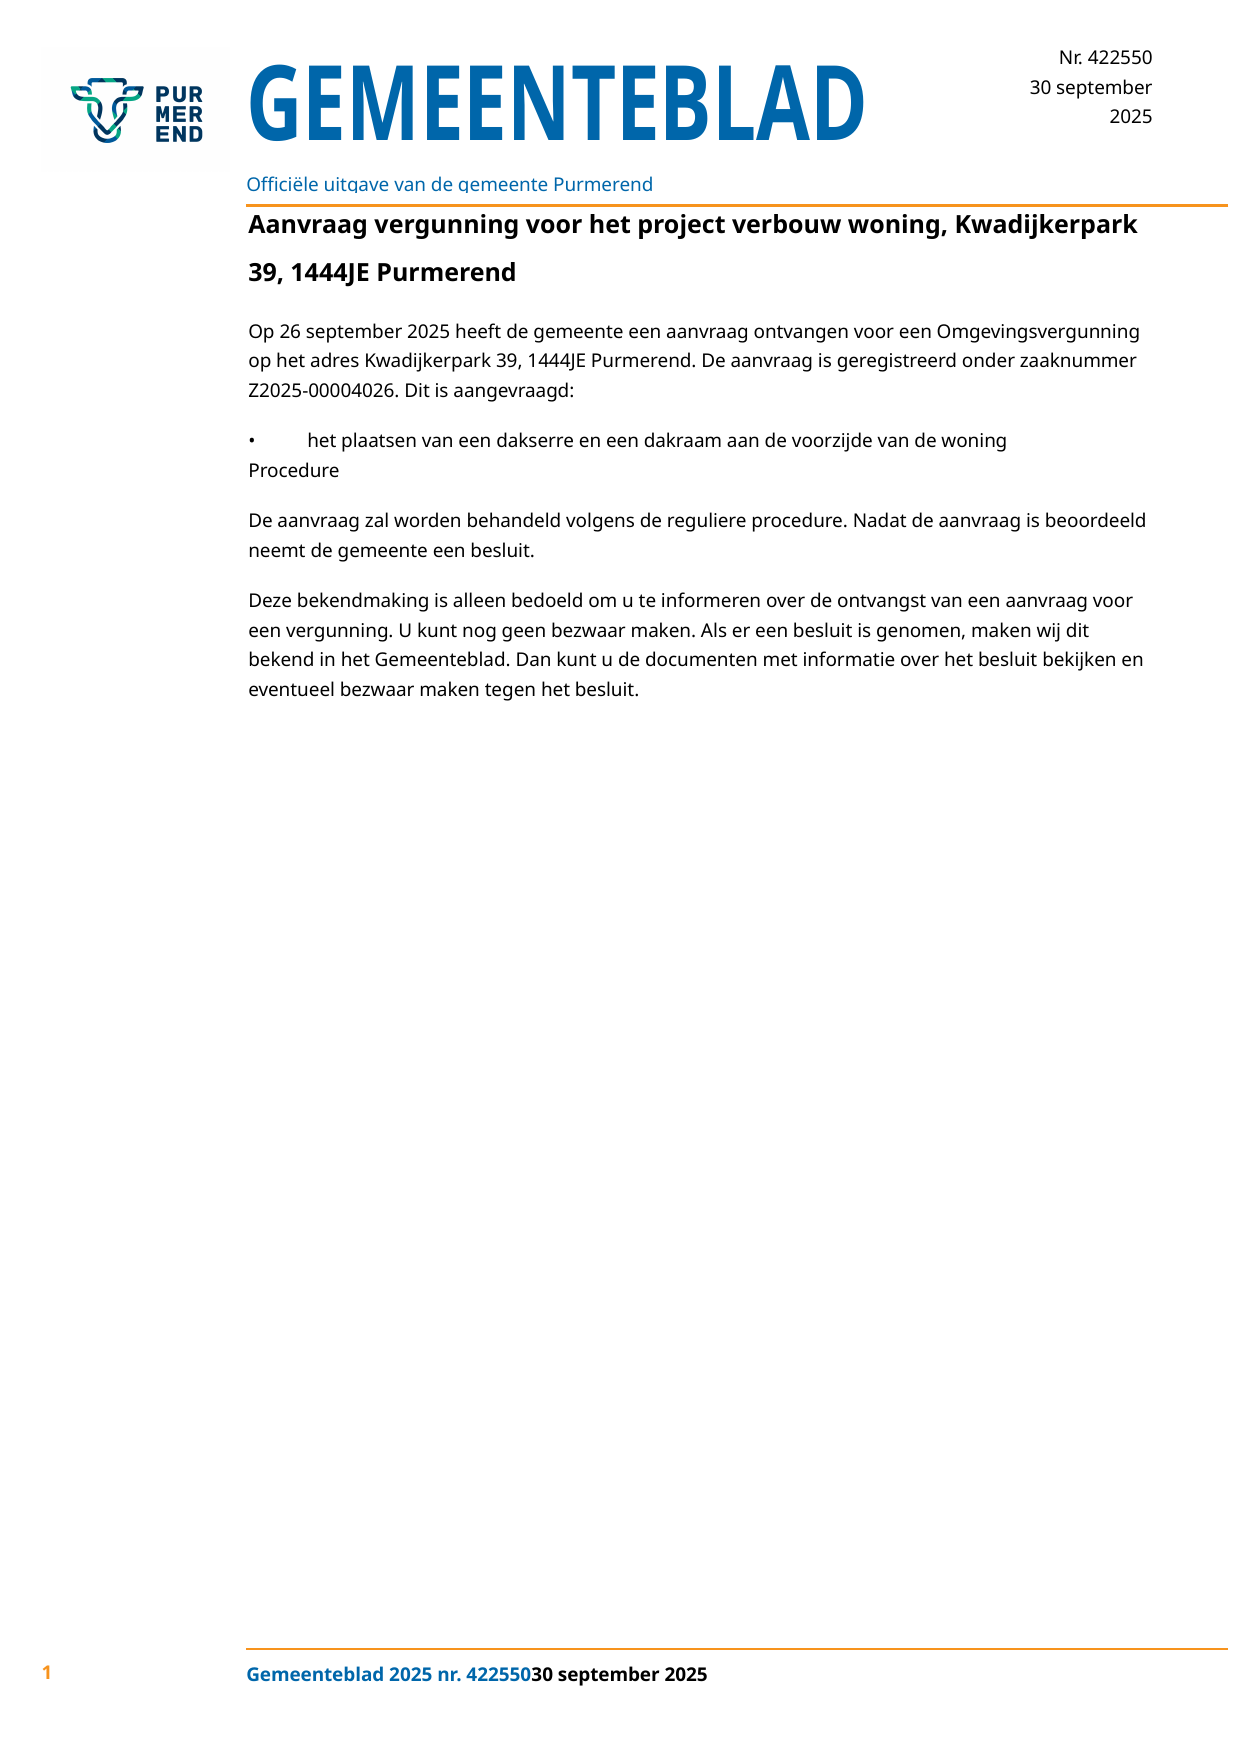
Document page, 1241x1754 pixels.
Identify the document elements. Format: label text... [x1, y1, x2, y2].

text Aanvraag vergunning voor het project verbouw woning, Kwadijkerpark 39, 1444JE Purmerend [248, 207, 1152, 288]
text De aanvraag zal worden behandeld volgens de reguliere procedure. Nadat de aanvraag is beoordeeld neemt de gemeente een besluit. [248, 507, 1152, 563]
text Op 26 september 2025 heeft de gemeente een aanvraag ontvangen voor een Omgevingsvergunning op het adres Kwadijkerpark 39, 1444JE Purmerend. De aanvraag is geregistreerd onder zaaknummer Z2025-00004026. Dit is aangevraagd: [248, 318, 1152, 403]
picture [41, 47, 231, 172]
list het plaatsen van een dakserre en een dakraam aan de voorzijde van de woning [248, 427, 1152, 453]
text Procedure [248, 457, 1152, 483]
text Deze bekendmaking is alleen bedoeld om u te informeren over de ontvangst van een aanvraag voor een vergunning. U kunt nog geen bezwaar maken. Als er een besluit is genomen, maken wij dit bekend in het Gemeenteblad. Dan kunt u de documenten met informatie over het besluit bekijken en eventueel bezwaar maken tegen het besluit. [248, 587, 1152, 702]
